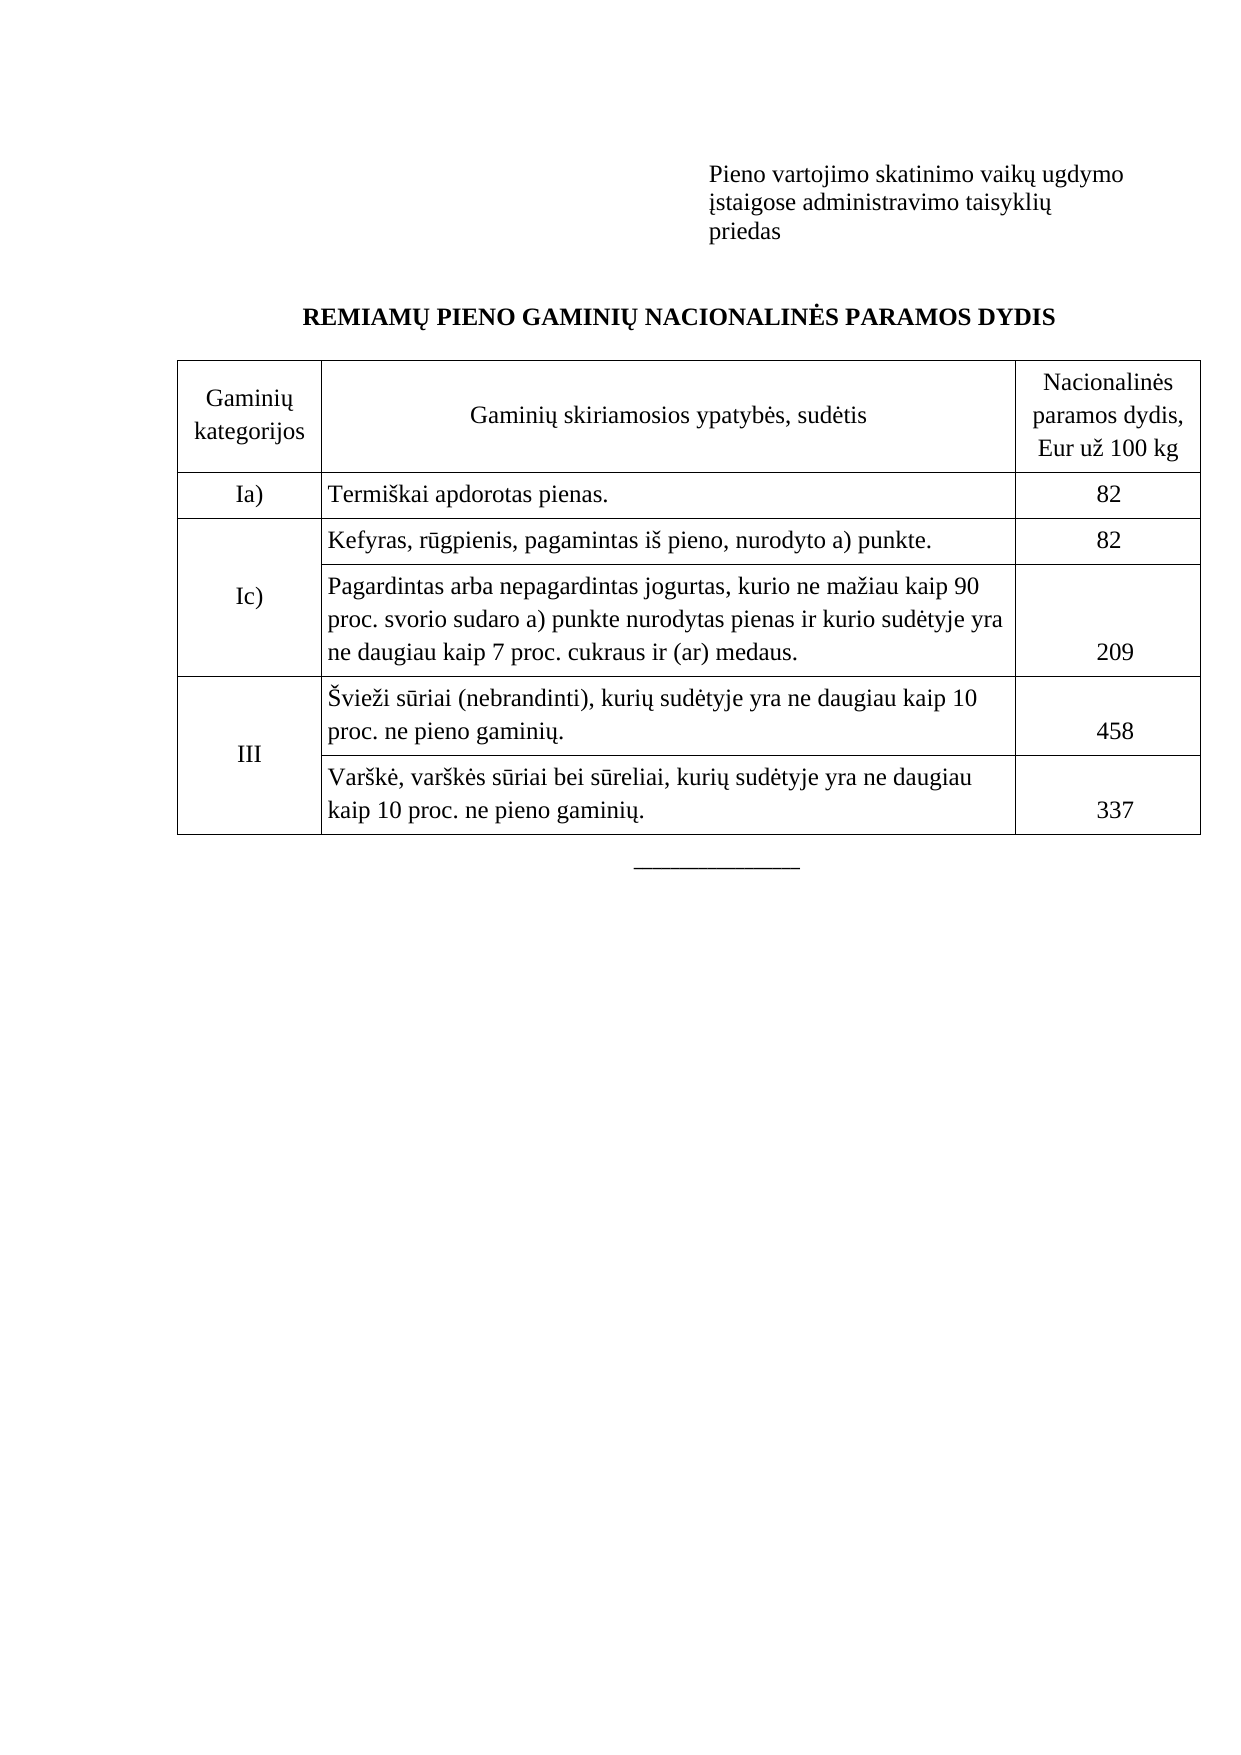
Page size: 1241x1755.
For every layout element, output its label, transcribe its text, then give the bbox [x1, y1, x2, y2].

table_cell 82 [1016, 473, 1200, 518]
text priedas [709, 216, 1181, 245]
table_header Gaminių skiriamosios ypatybės, sudėtis [322, 361, 1015, 472]
table_cell III [178, 677, 321, 834]
table_cell 458 [1016, 677, 1200, 755]
table_cell Pagardintas arba nepagardintas jogurtas, kurio ne mažiau kaip 90 proc. svorio sudaro a) punkte nurodytas pienas ir kurio sudėtyje yra ne daugiau kaip 7 proc. cukraus ir (ar) medaus. [322, 565, 1015, 676]
table_cell Kefyras, rūgpienis, pagamintas iš pieno, nurodyto a) punkte. [322, 519, 1015, 564]
text __________________ [177, 844, 1181, 873]
table_cell Švieži sūriai (nebrandinti), kurių sudėtyje yra ne daugiau kaip 10 proc. ne pieno gaminių. [322, 677, 1015, 755]
text REMIAMŲ PIENO GAMINIŲ NACIONALINĖS PARAMOS DYDIS [177, 302, 1181, 331]
table_cell Termiškai apdorotas pienas. [322, 473, 1015, 518]
table_cell 82 [1016, 519, 1200, 564]
text Pieno vartojimo skatinimo vaikų ugdymo įstaigose administravimo taisyklių [709, 159, 1181, 216]
table_header Gaminių kategorijos [178, 361, 321, 472]
table_cell 337 [1016, 756, 1200, 834]
table_header Nacionalinės paramos dydis, Eur už 100 kg [1016, 361, 1200, 472]
table_cell Varškė, varškės sūriai bei sūreliai, kurių sudėtyje yra ne daugiau kaip 10 proc. ne pieno gaminių. [322, 756, 1015, 834]
table_cell Ic) [178, 519, 321, 676]
table_cell 209 [1016, 565, 1200, 676]
table_cell Ia) [178, 473, 321, 518]
